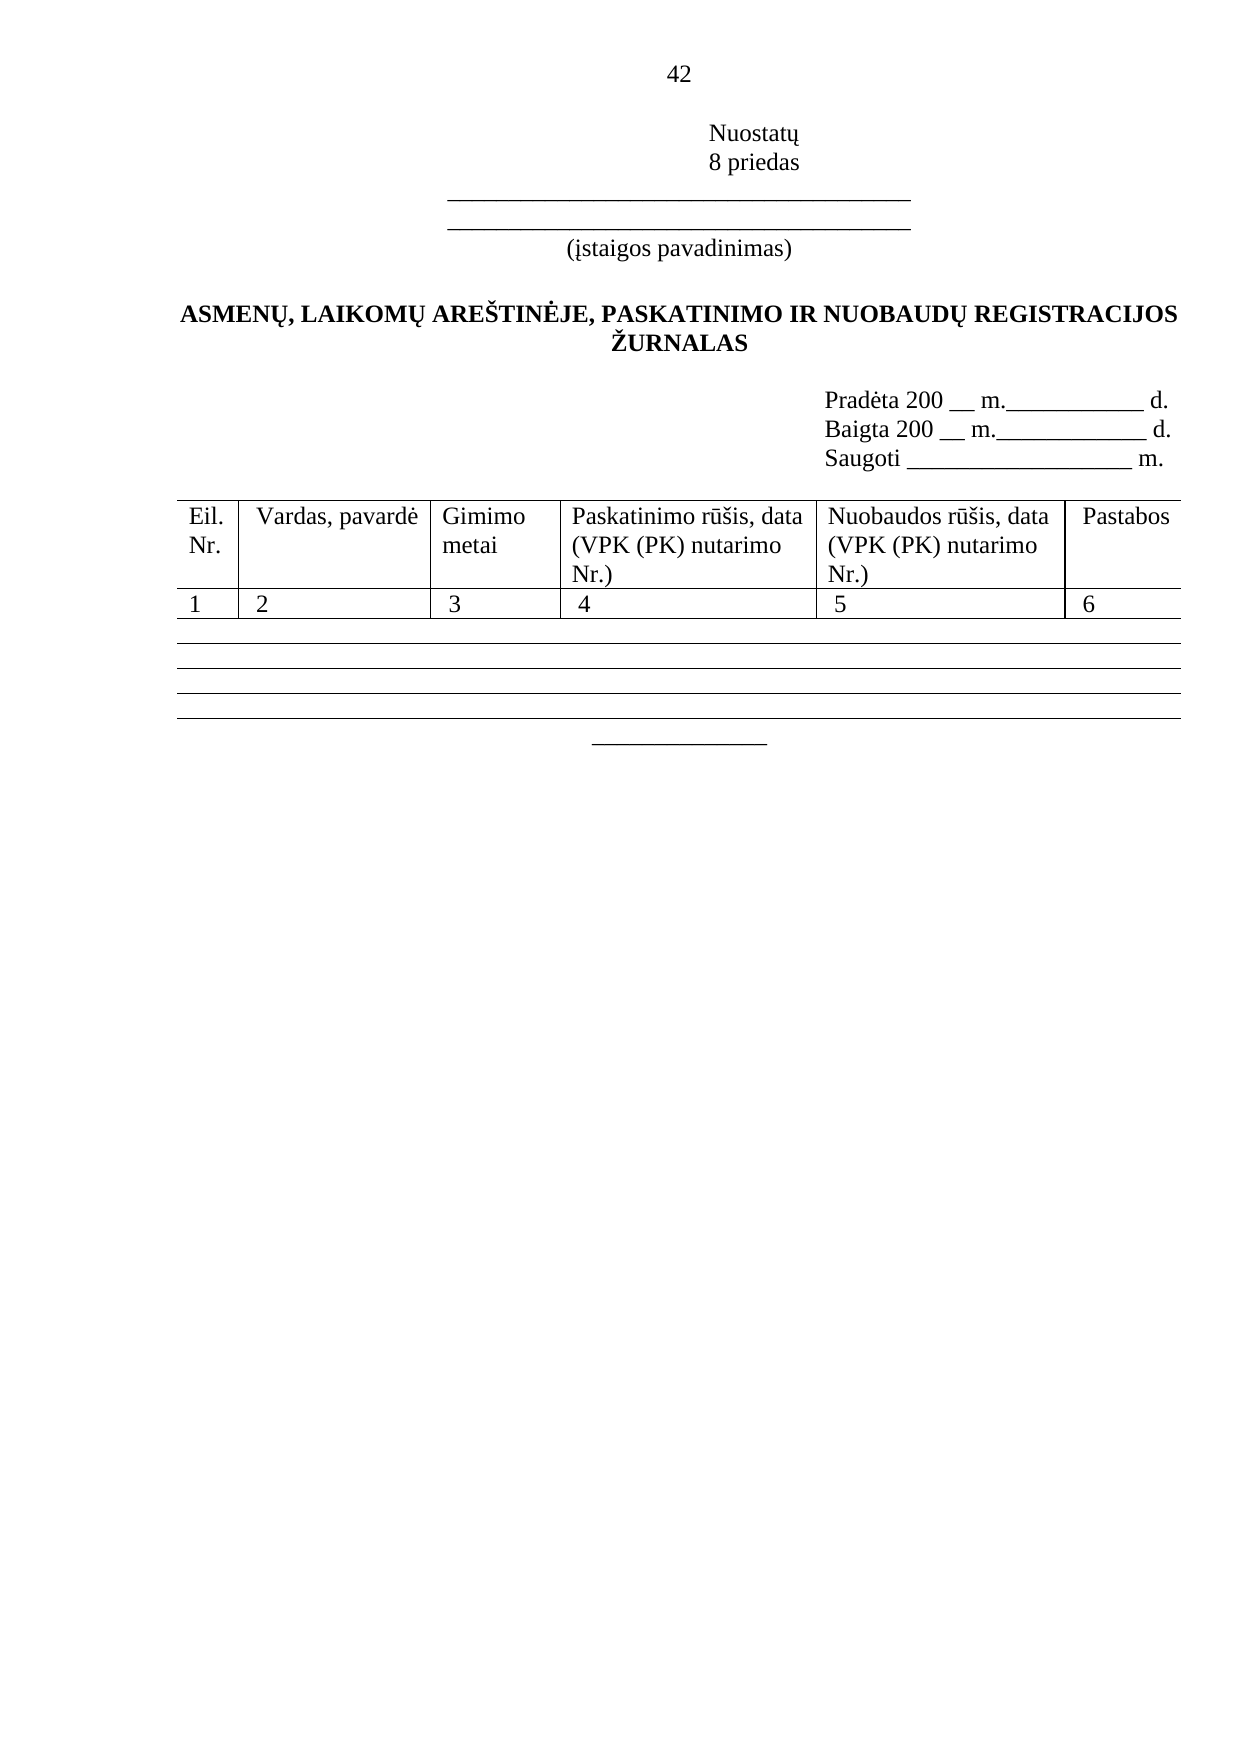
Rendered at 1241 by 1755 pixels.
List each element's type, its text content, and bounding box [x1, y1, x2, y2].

table_cell [560, 694, 816, 718]
table_cell [177, 694, 238, 718]
table_cell 4 [561, 589, 816, 617]
text Baigta 200 __ m.____________ d. [177, 414, 1181, 443]
table_cell [238, 669, 431, 693]
table_cell 5 [817, 589, 1064, 617]
table_cell [560, 669, 816, 693]
table_cell 1 [177, 589, 238, 617]
table_cell [431, 694, 560, 718]
table_cell [431, 619, 560, 643]
table_cell [177, 619, 238, 643]
table_cell [238, 619, 431, 643]
table_cell [431, 644, 560, 668]
table_cell [560, 619, 816, 643]
table_cell [560, 644, 816, 668]
text Nuostatų [709, 118, 1181, 147]
table_cell [816, 619, 1065, 643]
table_cell [177, 644, 238, 668]
table_cell 3 [431, 589, 560, 617]
table_cell [238, 694, 431, 718]
table_cell [1065, 694, 1181, 718]
text (įstaigos pavadinimas) [177, 233, 1181, 270]
table_header Nuobaudos rūšis, data (VPK (PK) nutarimo Nr.) [817, 501, 1064, 588]
table_cell [177, 669, 238, 693]
table_header Gimimo metai [431, 501, 560, 588]
table_cell [1065, 644, 1181, 668]
text ______________ [177, 719, 1181, 748]
table_cell [816, 669, 1065, 693]
table_header Eil. Nr. [177, 501, 238, 588]
table_header Pastabos [1066, 501, 1181, 588]
table_cell [1065, 619, 1181, 643]
text Saugoti __________________ m. [177, 443, 1181, 472]
table_cell [431, 669, 560, 693]
table_cell [238, 644, 431, 668]
table_cell [1065, 669, 1181, 693]
table_header Vardas, pavardė [239, 501, 430, 588]
text 8 priedas [177, 147, 1181, 176]
text Pradėta 200 __ m.___________ d. [177, 385, 1181, 414]
table_cell 6 [1066, 589, 1181, 617]
table_cell [816, 644, 1065, 668]
text ASMENŲ, LAIKOMŲ AREŠTINĖJE, PASKATINIMO IR NUOBAUDŲ REGISTRACIJOS ŽURNALAS [177, 299, 1181, 357]
table_cell 2 [239, 589, 430, 617]
table_cell [816, 694, 1065, 718]
table_header Paskatinimo rūšis, data (VPK (PK) nutarimo Nr.) [561, 501, 816, 588]
